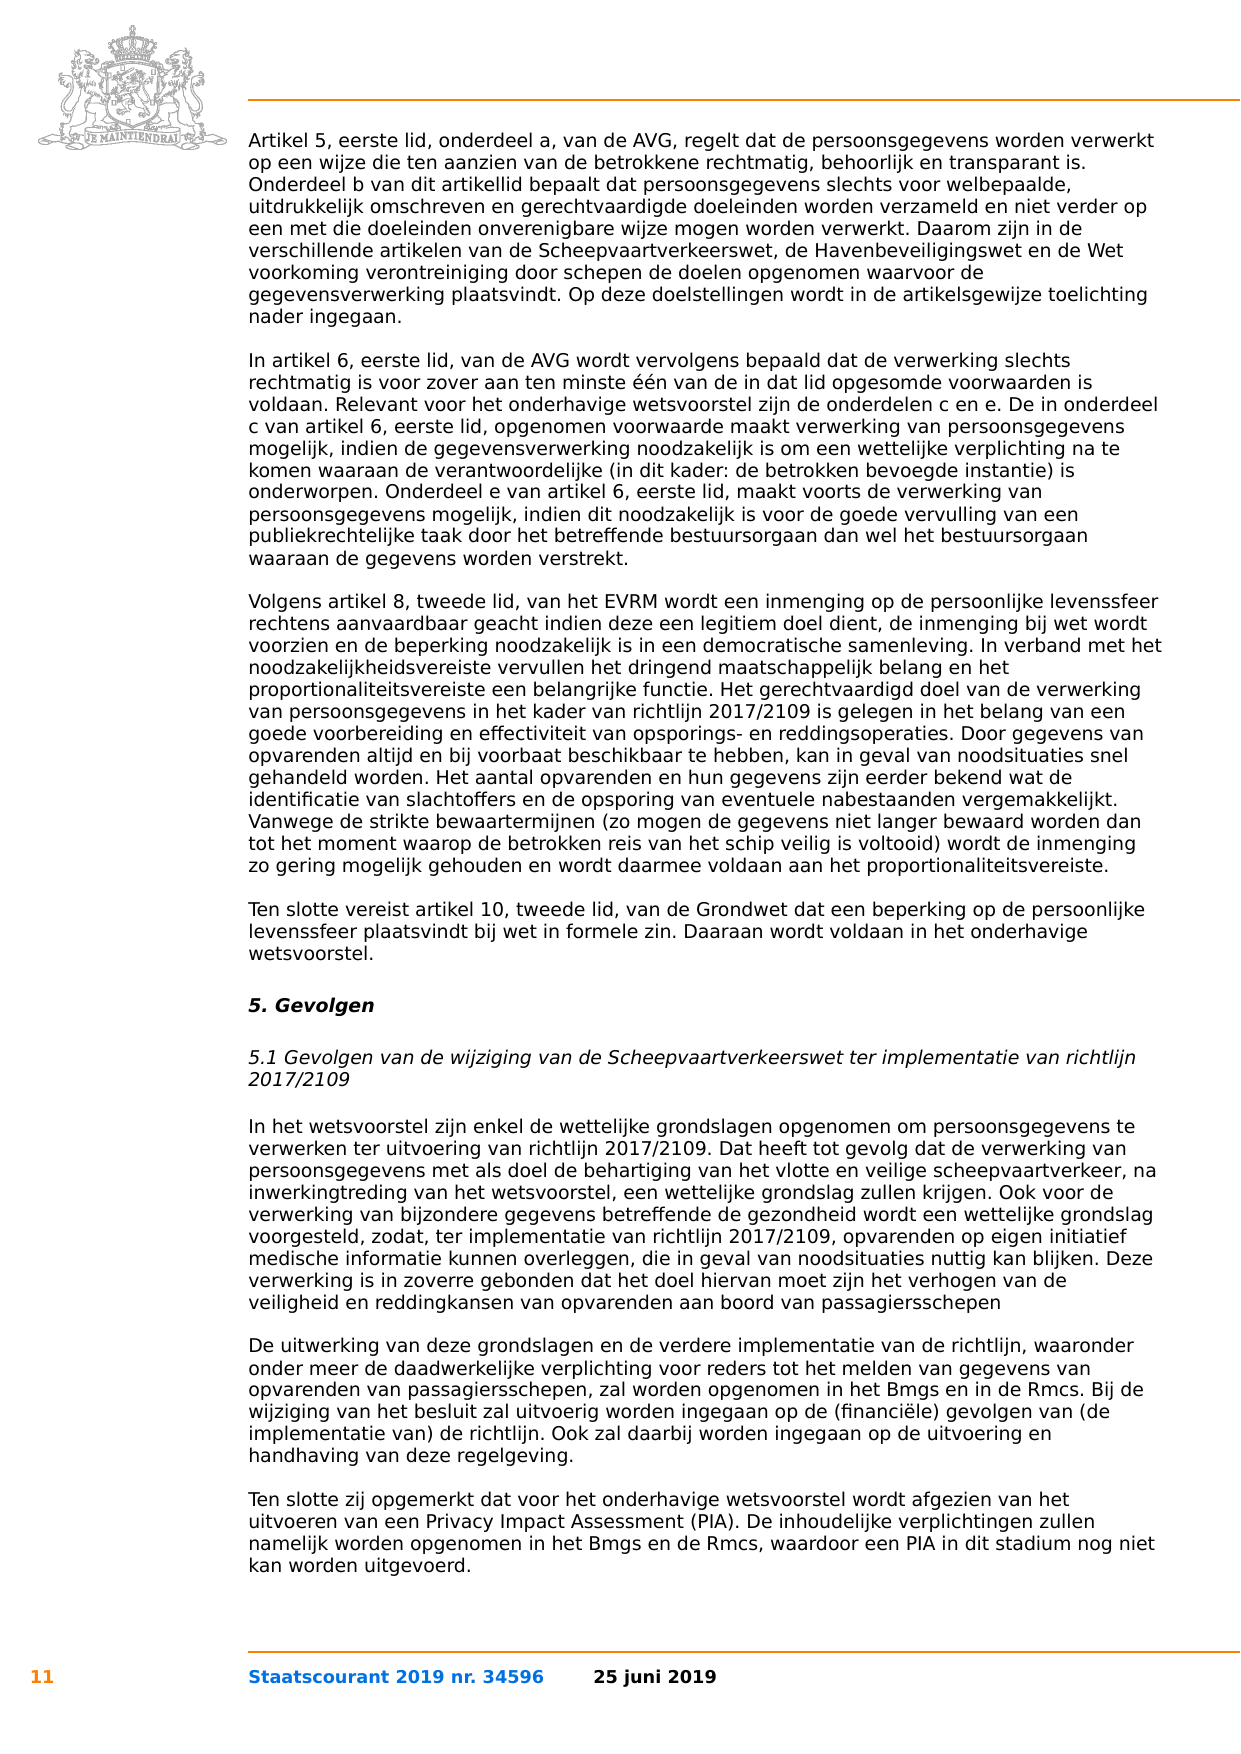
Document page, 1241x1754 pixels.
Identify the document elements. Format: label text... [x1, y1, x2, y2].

text In artikel 6, eerste lid, van de AVG wordt vervolgens bepaald dat de verwerking slechts rechtmatig is voor zover aan ten minste één van de in dat lid opgesomde voorwaarden is voldaan. Relevant voor het onderhavige wetsvoorstel zijn de onderdelen c en e. De in onderdeel c van artikel 6, eerste lid, opgenomen voorwaarde maakt verwerking van persoonsgegevens mogelijk, indien de gegevensverwerking noodzakelijk is om een wettelijke verplichting na te komen waaraan de verantwoordelijke (in dit kader: de betrokken bevoegde instantie) is onderworpen. Onderdeel e van artikel 6, eerste lid, maakt voorts de verwerking van persoonsgegevens mogelijk, indien dit noodzakelijk is voor de goede vervulling van een publiekrechtelijke taak door het betreffende bestuursorgaan dan wel het bestuursorgaan waaraan de gegevens worden verstrekt. [248, 349, 1163, 569]
text Ten slotte vereist artikel 10, tweede lid, van de Grondwet dat een beperking op de persoonlijke levenssfeer plaatsvindt bij wet in formele zin. Daaraan wordt voldaan in het onderhavige wetsvoorstel. [248, 899, 1163, 965]
text Volgens artikel 8, tweede lid, van het EVRM wordt een inmenging op de persoonlijke levenssfeer rechtens aanvaardbaar geacht indien deze een legitiem doel dient, de inmenging bij wet wordt voorzien en de beperking noodzakelijk is in een democratische samenleving. In verband met het noodzakelijkheidsvereiste vervullen het dringend maatschappelijk belang en het proportionaliteitsvereiste een belangrijke functie. Het gerechtvaardigd doel van de verwerking van persoonsgegevens in het kader van richtlijn 2017/2109 is gelegen in het belang van een goede voorbereiding en effectiviteit van opsporings- en reddingsoperaties. Door gegevens van opvarenden altijd en bij voorbaat beschikbaar te hebben, kan in geval van noodsituaties snel gehandeld worden. Het aantal opvarenden en hun gegevens zijn eerder bekend wat de identificatie van slachtoffers en de opsporing van eventuele nabestaanden vergemakkelijkt. Vanwege de strikte bewaartermijnen (zo mogen de gegevens niet langer bewaard worden dan tot het moment waarop de betrokken reis van het schip veilig is voltooid) wordt de inmenging zo gering mogelijk gehouden en wordt daarmee voldaan aan het proportionaliteitsvereiste. [248, 591, 1163, 877]
subtitle 5.1 Gevolgen van de wijziging van de Scheepvaartverkeerswet ter implementatie van richtlijn 2017/2109 [248, 1047, 1163, 1091]
text In het wetsvoorstel zijn enkel de wettelijke grondslagen opgenomen om persoonsgegevens te verwerken ter uitvoering van richtlijn 2017/2109. Dat heeft tot gevolg dat de verwerking van persoonsgegevens met als doel de behartiging van het vlotte en veilige scheepvaartverkeer, na inwerkingtreding van het wetsvoorstel, een wettelijke grondslag zullen krijgen. Ook voor de verwerking van bijzondere gegevens betreffende de gezondheid wordt een wettelijke grondslag voorgesteld, zodat, ter implementatie van richtlijn 2017/2109, opvarenden op eigen initiatief medische informatie kunnen overleggen, die in geval van noodsituaties nuttig kan blijken. Deze verwerking is in zoverre gebonden dat het doel hiervan moet zijn het verhogen van de veiligheid en reddingkansen van opvarenden aan boord van passagiersschepen [248, 1116, 1163, 1313]
text De uitwerking van deze grondslagen en de verdere implementatie van de richtlijn, waaronder onder meer de daadwerkelijke verplichting voor reders tot het melden van gegevens van opvarenden van passagiersschepen, zal worden opgenomen in het Bmgs en in de Rmcs. Bij de wijziging van het besluit zal uitvoerig worden ingegaan op de (financiële) gevolgen van (de implementatie van) de richtlijn. Ook zal daarbij worden ingegaan op de uitvoering en handhaving van deze regelgeving. [248, 1335, 1163, 1467]
picture [38, 25, 227, 150]
text Ten slotte zij opgemerkt dat voor het onderhavige wetsvoorstel wordt afgezien van het uitvoeren van een Privacy Impact Assessment (PIA). De inhoudelijke verplichtingen zullen namelijk worden opgenomen in het Bmgs en de Rmcs, waardoor een PIA in dit stadium nog niet kan worden uitgevoerd. [248, 1489, 1163, 1577]
subtitle 5. Gevolgen [248, 995, 1163, 1017]
text Artikel 5, eerste lid, onderdeel a, van de AVG, regelt dat de persoonsgegevens worden verwerkt op een wijze die ten aanzien van de betrokkene rechtmatig, behoorlijk en transparant is. Onderdeel b van dit artikellid bepaalt dat persoonsgegevens slechts voor welbepaalde, uitdrukkelijk omschreven en gerechtvaardigde doeleinden worden verzameld en niet verder op een met die doeleinden onverenigbare wijze mogen worden verwerkt. Daarom zijn in de verschillende artikelen van de Scheepvaartverkeerswet, de Havenbeveiligingswet en de Wet voorkoming verontreiniging door schepen de doelen opgenomen waarvoor de gegevensverwerking plaatsvindt. Op deze doelstellingen wordt in de artikelsgewijze toelichting nader ingegaan. [248, 130, 1163, 328]
